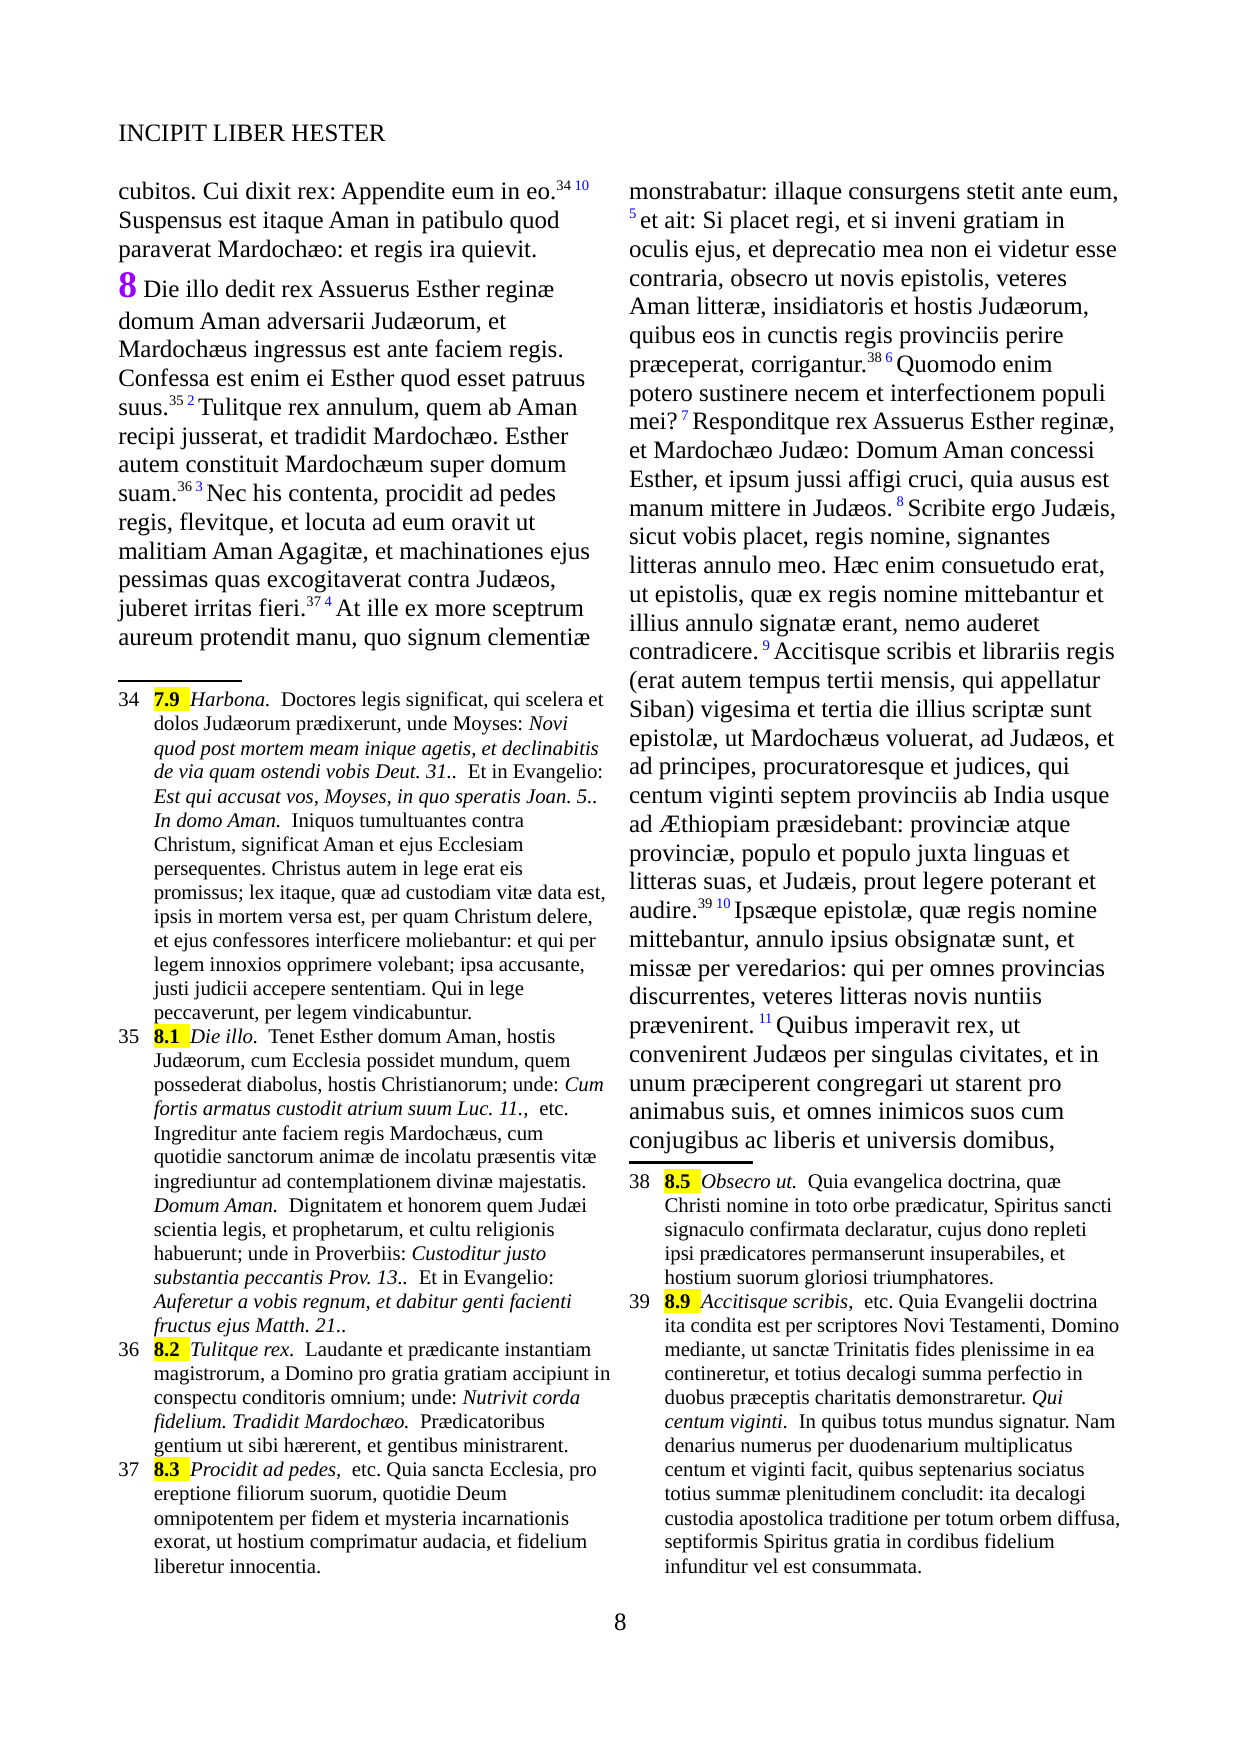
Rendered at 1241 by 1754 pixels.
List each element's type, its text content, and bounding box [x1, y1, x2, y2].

text 8.1 Die illo. Tenet Esther domum Aman, hostis Judæorum, cum Ecclesia possidet mundum, quem possederat diabolus, hostis Christianorum; unde: Cum fortis armatus custodit atrium suum Luc. 11., etc. Ingreditur ante faciem regis Mardochæus, cum quotidie sanctorum animæ de incolatu præsentis vitæ ingrediuntur ad contemplationem divinæ majestatis. Domum Aman. Dignitatem et honorem quem Judæi scientia legis, et prophetarum, et cultu religionis habuerunt; unde in Proverbiis: Custoditur justo substantia peccantis Prov. 13.. Et in Evangelio: Auferetur a vobis regnum, et dabitur genti facienti fructus ejus Matth. 21.. [118, 1024, 611, 1337]
text 8.5 Obsecro ut. Quia evangelica doctrina, quæ Christi nomine in toto orbe prædicatur, Spiritus sancti signaculo confirmata declaratur, cujus dono repleti ipsi prædicatores permanserunt insuperabiles, et hostium suorum gloriosi triumphatores. [629, 1168, 1122, 1289]
text 8.2 Tulitque rex. Laudante et prædicante instantiam magistrorum, a Domino pro gratia gratiam accipiunt in conspectu conditoris omnium; unde: Nutrivit corda fidelium. Tradidit Mardochæo. Prædicatoribus gentium ut sibi hærerent, et gentibus ministrarent. [118, 1337, 611, 1457]
text cubitos. Cui dixit rex: Appendite eum in eo. 10 Suspensus est itaque Aman in patibulo quod paraverat Mardochæo: et regis ira quievit. [118, 176, 611, 263]
text 7.9 Harbona. Doctores legis significat, qui scelera et dolos Judæorum prædixerunt, unde Moyses: Novi quod post mortem meam inique agetis, et declinabitis de via quam ostendi vobis Deut. 31.. Et in Evangelio: Est qui accusat vos, Moyses, in quo speratis Joan. 5.. In domo Aman. Iniquos tumultuantes contra Christum, significat Aman et ejus Ecclesiam persequentes. Christus autem in lege erat eis promissus; lex itaque, quæ ad custodiam vitæ data est, ipsis in mortem versa est, per quam Christum delere, et ejus confessores interficere moliebantur: et qui per legem innoxios opprimere volebant; ipsa accusante, justi judicii accepere sententiam. Qui in lege peccaverunt, per legem vindicabuntur. [118, 687, 611, 1024]
text monstrabatur: illaque consurgens stetit ante eum, 5 et ait: Si placet regi, et si inveni gratiam in oculis ejus, et deprecatio mea non ei videtur esse contraria, obsecro ut novis epistolis, veteres Aman litteræ, insidiatoris et hostis Judæorum, quibus eos in cunctis regis provinciis perire præceperat, corrigantur. 6 Quomodo enim potero sustinere necem et interfectionem populi mei? 7 Responditque rex Assuerus Esther reginæ, et Mardochæo Judæo: Domum Aman concessi Esther, et ipsum jussi affigi cruci, quia ausus est manum mittere in Judæos. 8 Scribite ergo Judæis, sicut vobis placet, regis nomine, signantes litteras annulo meo. Hæc enim consuetudo erat, ut epistolis, quæ ex regis nomine mittebantur et illius annulo signatæ erant, nemo auderet contradicere. 9 Accitisque scribis et librariis regis (erat autem tempus tertii mensis, qui appellatur Siban) vigesima et tertia die illius scriptæ sunt epistolæ, ut Mardochæus voluerat, ad Judæos, et ad principes, procuratoresque et judices, qui centum viginti septem provinciis ab India usque ad Æthiopiam præsidebant: provinciæ atque provinciæ, populo et populo juxta linguas et litteras suas, et Judæis, prout legere poterant et audire. 10 Ipsæque epistolæ, quæ regis nomine mittebantur, annulo ipsius obsignatæ sunt, et missæ per veredarios: qui per omnes provincias discurrentes, veteres litteras novis nuntiis prævenirent. 11 Quibus imperavit rex, ut convenirent Judæos per singulas civitates, et in unum præciperent congregari ut starent pro animabus suis, et omnes inimicos suos cum conjugibus ac liberis et universis domibus, [629, 176, 1122, 1154]
text 8.3 Procidit ad pedes, etc. Quia sancta Ecclesia, pro ereptione filiorum suorum, quotidie Deum omnipotentem per fidem et mysteria incarnationis exorat, ut hostium comprimatur audacia, et fidelium liberetur innocentia. [118, 1457, 611, 1578]
text 8.9 Accitisque scribis, etc. Quia Evangelii doctrina ita condita est per scriptores Novi Testamenti, Domino mediante, ut sanctæ Trinitatis fides plenissime in ea contineretur, et totius decalogi summa perfectio in duobus præceptis charitatis demonstraretur. Qui centum viginti. In quibus totus mundus signatur. Nam denarius numerus per duodenarium multiplicatus centum et viginti facit, quibus septenarius sociatus totius summæ plenitudinem concludit: ita decalogi custodia apostolica traditione per totum orbem diffusa, septiformis Spiritus gratia in cordibus fidelium infunditur vel est consummata. [629, 1289, 1122, 1578]
text 8 Die illo dedit rex Assuerus Esther reginæ domum Aman adversarii Judæorum, et Mardochæus ingressus est ante faciem regis. Confessa est enim ei Esther quod esset patruus suus. 2 Tulitque rex annulum, quem ab Aman recipi jusserat, et tradidit Mardochæo. Esther autem constituit Mardochæum super domum suam. 3 Nec his contenta, procidit ad pedes regis, flevitque, et locuta ad eum oravit ut malitiam Aman Agagitæ, et machinationes ejus pessimas quas excogitaverat contra Judæos, juberet irritas fieri. 4 At ille ex more sceptrum aureum protendit manu, quo signum clementiæ [118, 263, 611, 651]
